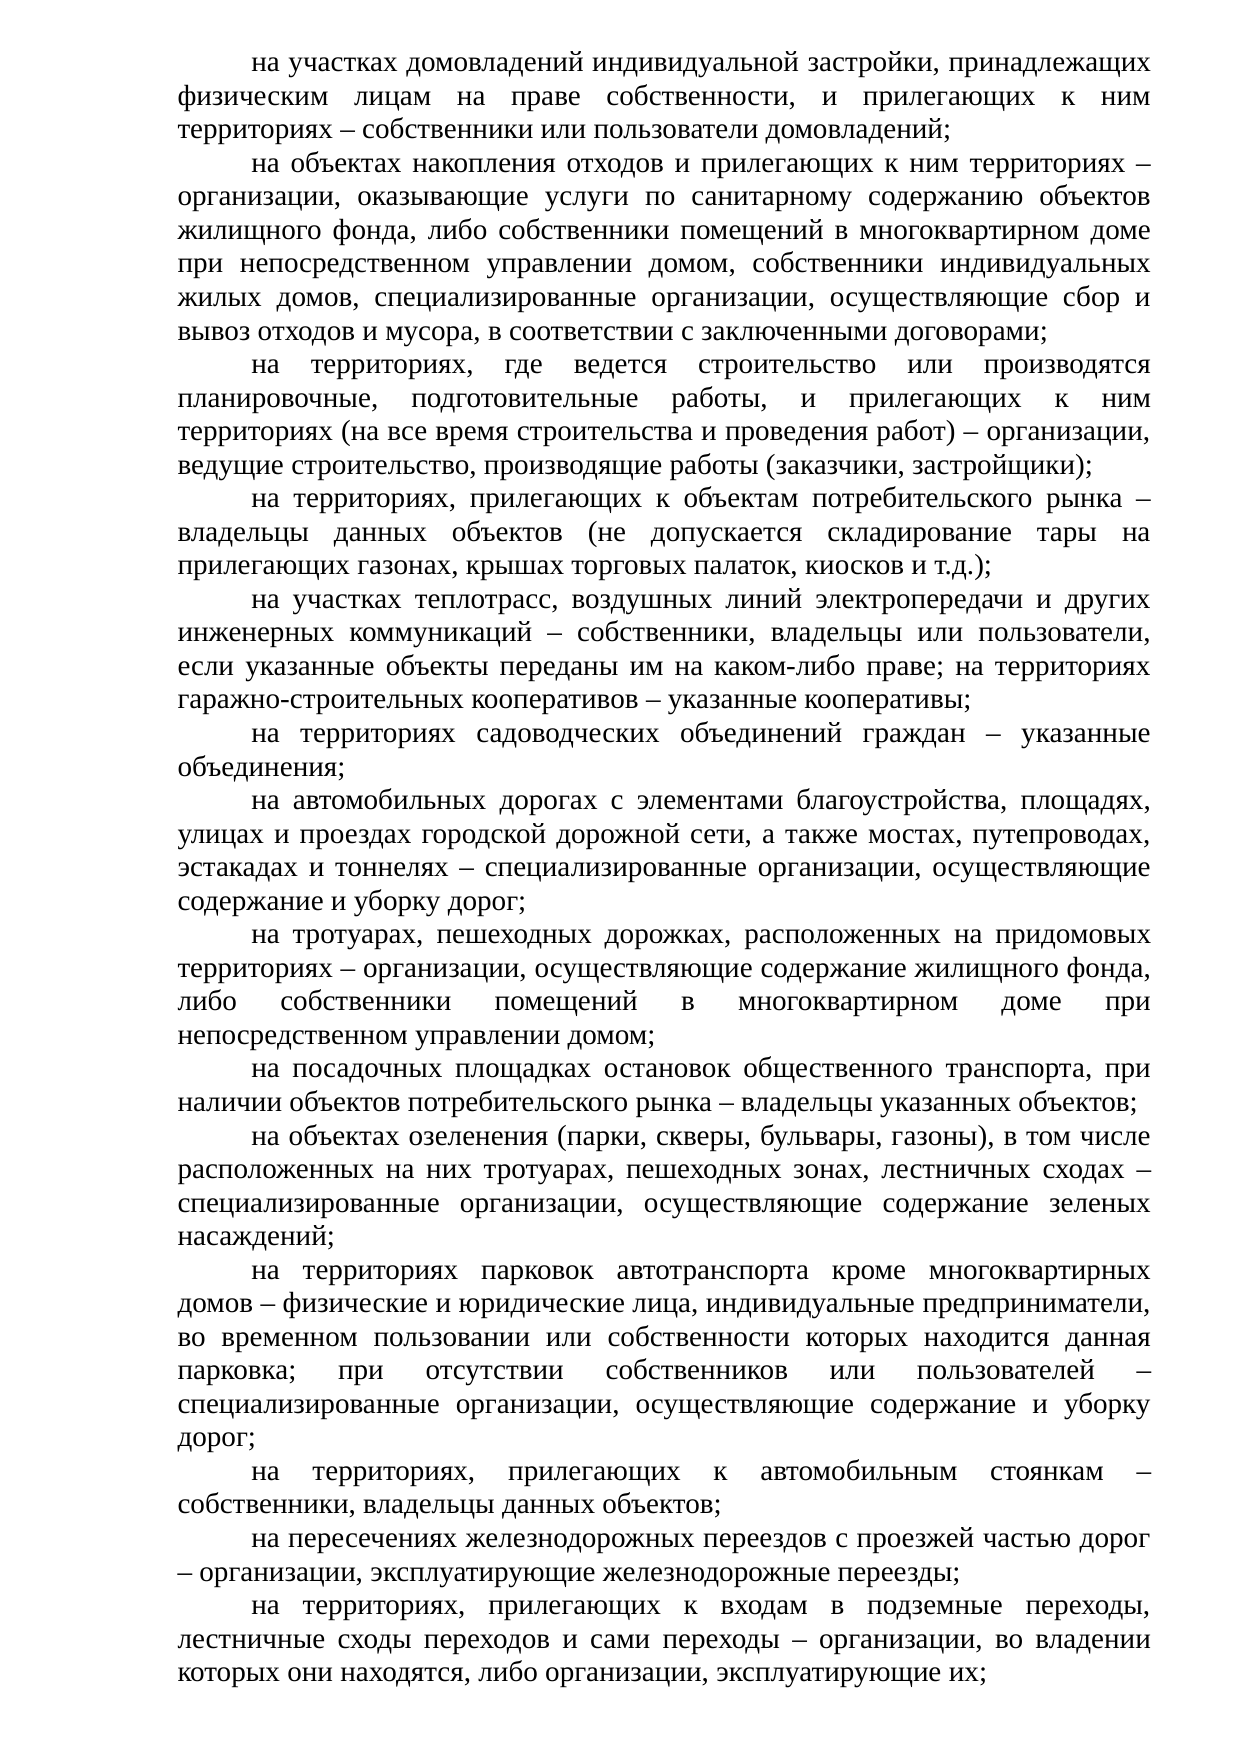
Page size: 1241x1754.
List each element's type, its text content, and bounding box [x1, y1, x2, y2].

text на автомобильных дорогах с элементами благоустройства, площадях, улицах и проездах городской дорожной сети, а также мостах, путепроводах, эстакадах и тоннелях – специализированные организации, осуществляющие содержание и уборку дорог; [177, 782, 1152, 916]
text на территориях, прилегающих к входам в подземные переходы, лестничные сходы переходов и сами переходы – организации, во владении которых они находятся, либо организации, эксплуатирующие их; [177, 1587, 1152, 1688]
text на территориях, прилегающих к объектам потребительского рынка – владельцы данных объектов (не допускается складирование тары на прилегающих газонах, крышах торговых палаток, киосков и т.д.); [177, 480, 1152, 581]
text на посадочных площадках остановок общественного транспорта, при наличии объектов потребительского рынка – владельцы указанных объектов; [177, 1051, 1152, 1118]
text на объектах озеленения (парки, скверы, бульвары, газоны), в том числе расположенных на них тротуарах, пешеходных зонах, лестничных сходах – специализированные организации, осуществляющие содержание зеленых насаждений; [177, 1118, 1152, 1252]
text на территориях парковок автотранспорта кроме многоквартирных домов – физические и юридические лица, индивидуальные предприниматели, во временном пользовании или собственности которых находится данная парковка; при отсутствии собственников или пользователей –специализированные организации, осуществляющие содержание и уборку дорог; [177, 1252, 1152, 1453]
text на пересечениях железнодорожных переездов с проезжей частью дорог – организации, эксплуатирующие железнодорожные переезды; [177, 1520, 1152, 1587]
text на территориях садоводческих объединений граждан – указанные объединения; [177, 715, 1152, 782]
text на участках теплотрасс, воздушных линий электропередачи и других инженерных коммуникаций – собственники, владельцы или пользователи, если указанные объекты переданы им на каком-либо праве; на территориях гаражно-строительных кооперативов – указанные кооперативы; [177, 581, 1152, 715]
text на участках домовладений индивидуальной застройки, принадлежащих физическим лицам на праве собственности, и прилегающих к ним территориях – собственники или пользователи домовладений; [177, 44, 1152, 145]
text на тротуарах, пешеходных дорожках, расположенных на придомовых территориях – организации, осуществляющие содержание жилищного фонда, либо собственники помещений в многоквартирном доме при непосредственном управлении домом; [177, 916, 1152, 1051]
text на территориях, прилегающих к автомобильным стоянкам – собственники, владельцы данных объектов; [177, 1453, 1152, 1520]
text на объектах накопления отходов и прилегающих к ним территориях – организации, оказывающие услуги по санитарному содержанию объектов жилищного фонда, либо собственники помещений в многоквартирном доме при непосредственном управлении домом, собственники индивидуальных жилых домов, специализированные организации, осуществляющие сбор и вывоз отходов и мусора, в соответствии с заключенными договорами; [177, 145, 1152, 346]
text на территориях, где ведется строительство или производятся планировочные, подготовительные работы, и прилегающих к ним территориях (на все время строительства и проведения работ) – организации, ведущие строительство, производящие работы (заказчики, застройщики); [177, 346, 1152, 480]
